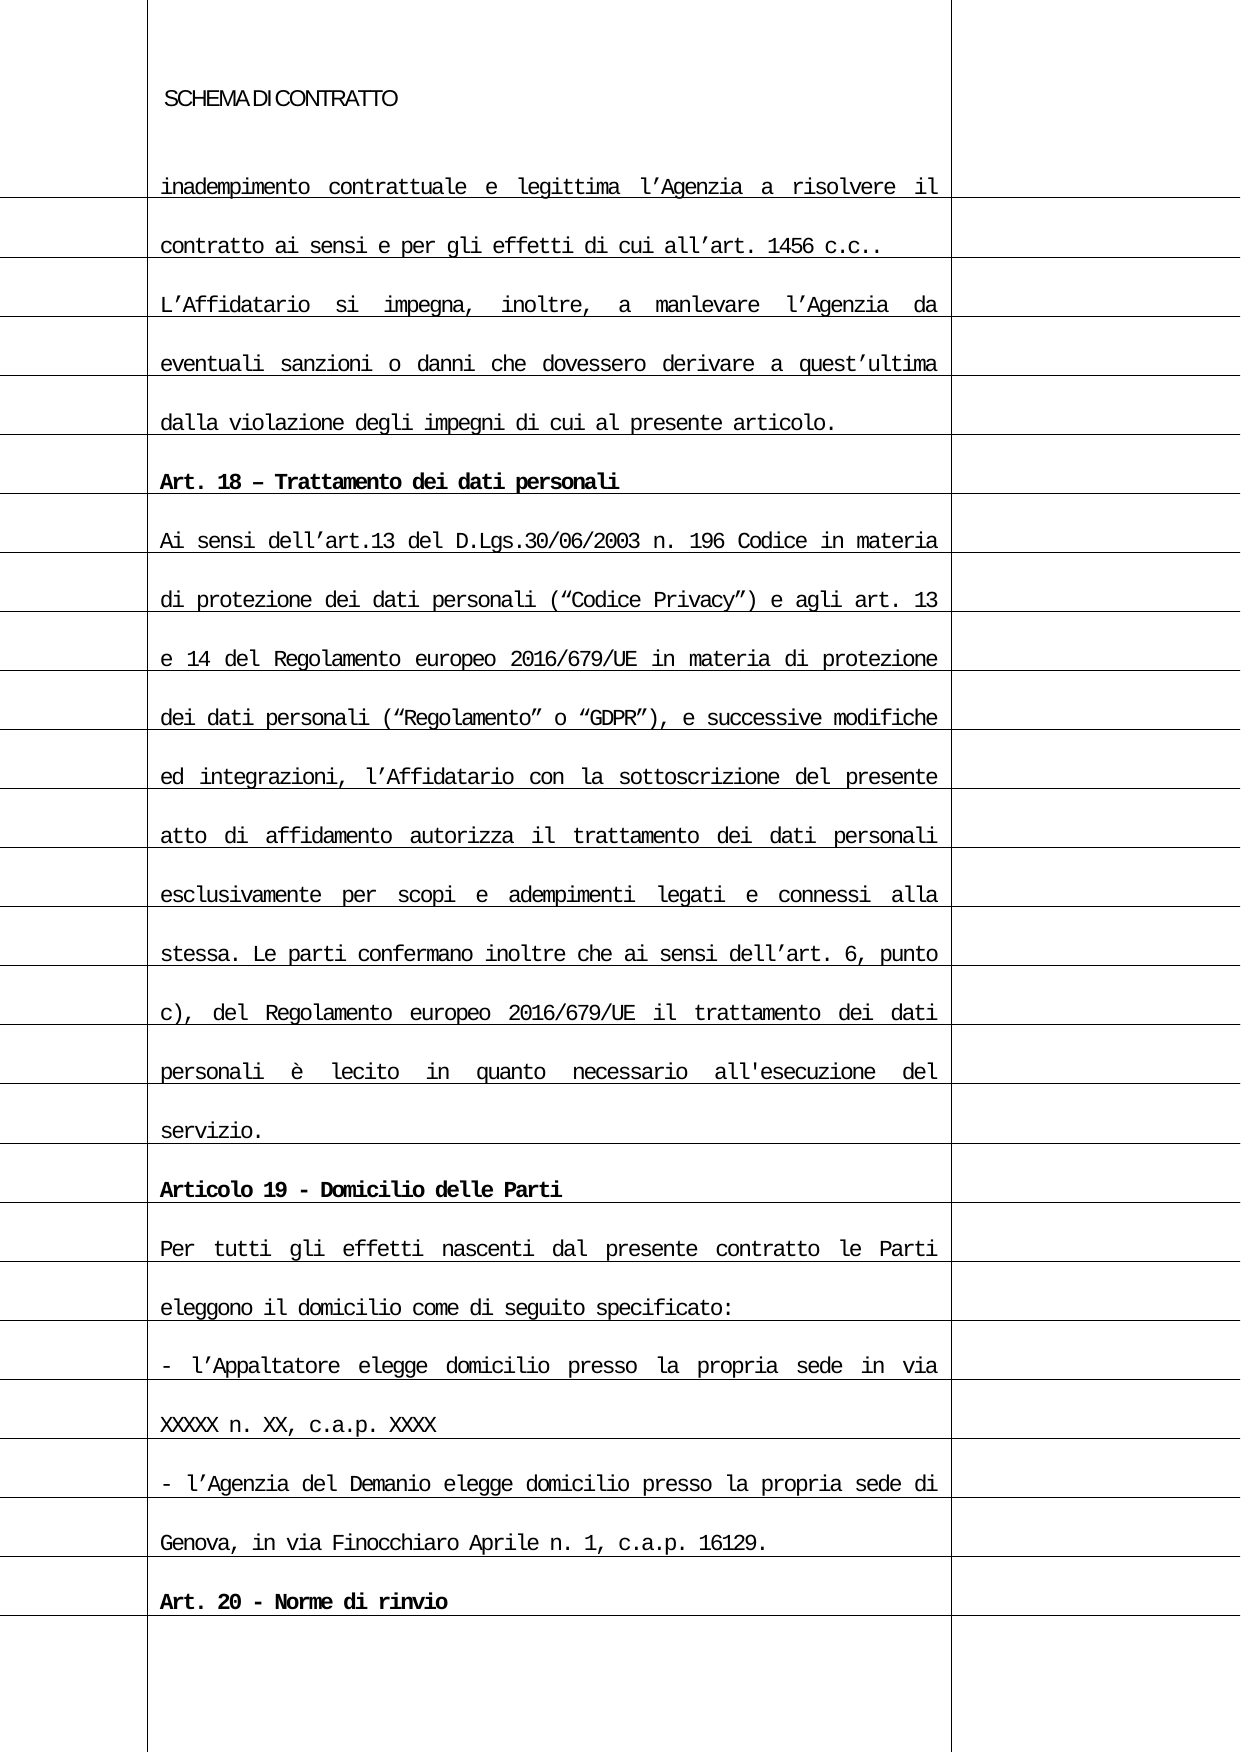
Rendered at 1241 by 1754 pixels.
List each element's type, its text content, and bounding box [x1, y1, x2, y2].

text personali è lecito in quanto necessario all'esecuzione del [159, 1025, 939, 1083]
text [159, 1616, 939, 1622]
text XXXXX n. XX, c.a.p. XXXX [159, 1380, 939, 1438]
text di protezione dei dati personali (“Codice Privacy”) e agli art. 13 [159, 553, 939, 611]
text [159, 1321, 939, 1327]
text Per tutti gli effetti nascenti dal presente contratto le Parti [159, 1209, 939, 1261]
text [159, 1203, 939, 1209]
text stessa. Le parti confermano inoltre che ai sensi dell’art. 6, punto [159, 907, 939, 965]
text dei dati personali (“Regolamento” o “GDPR”), e successive modifiche [159, 671, 939, 729]
text L’Affidatario si impegna, inoltre, a manlevare l’Agenzia da [159, 266, 939, 316]
text atto di affidamento autorizza il trattamento dei dati personali [159, 789, 939, 847]
text esclusivamente per scopi e adempimenti legati e connessi alla [159, 848, 939, 906]
text [159, 494, 939, 501]
text contratto ai sensi e per gli effetti di cui all’art. 1456 c.c.. [159, 198, 939, 257]
text [159, 435, 939, 442]
text Articolo 19 - Domicilio delle Parti [159, 1150, 939, 1202]
text - l’Agenzia del Demanio elegge domicilio presso la propria sede di [159, 1445, 939, 1497]
text ed integrazioni, l’Affidatario con la sottoscrizione del presente [159, 730, 939, 788]
text Art. 18 – Trattamento dei dati personali [159, 442, 939, 493]
text c), del Regolamento europeo 2016/679/UE il trattamento dei dati [159, 966, 939, 1024]
text Art. 20 - Norme di rinvio [159, 1563, 939, 1615]
text Genova, in via Finocchiaro Aprile n. 1, c.a.p. 16129. [159, 1498, 939, 1556]
text [159, 1557, 939, 1563]
text dalla violazione degli impegni di cui al presente articolo. [159, 376, 939, 434]
text eleggono il domicilio come di seguito specificato: [159, 1262, 939, 1320]
text Ai sensi dell’art.13 del D.Lgs.30/06/2003 n. 196 Codice in materia [159, 501, 939, 552]
text [159, 1439, 939, 1445]
text servizio. [159, 1084, 939, 1143]
text e 14 del Regolamento europeo 2016/679/UE in materia di protezione [159, 612, 939, 670]
text inadempimento contrattuale e legittima l’Agenzia a risolvere il [159, 148, 939, 197]
text eventuali sanzioni o danni che dovessero derivare a quest’ultima [159, 317, 939, 375]
text - l’Appaltatore elegge domicilio presso la propria sede in via [159, 1327, 939, 1379]
